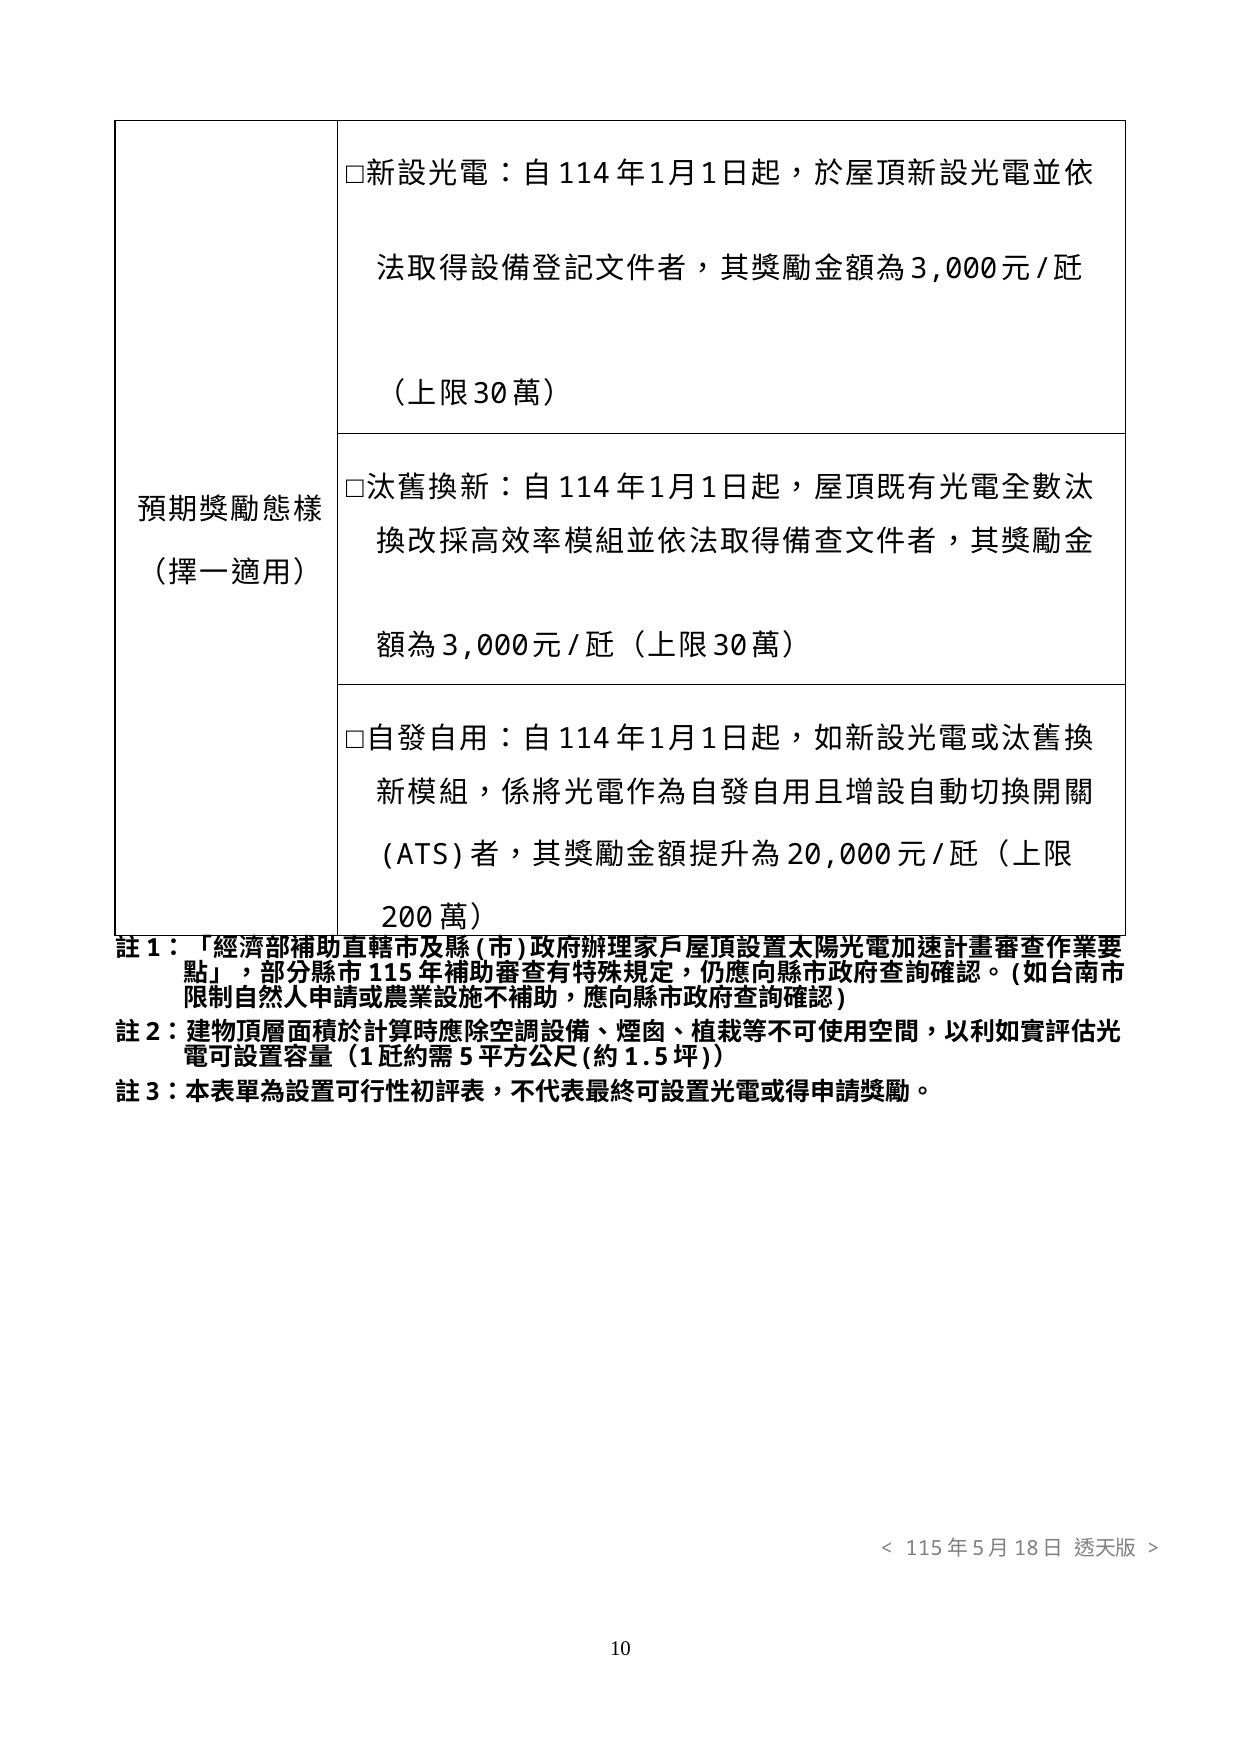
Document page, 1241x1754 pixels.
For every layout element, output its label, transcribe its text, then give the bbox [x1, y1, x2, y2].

table_cell □汰舊換新：自114年1月1日起，屋頂既有光電全數汰換改採高效率模組並依法取得備查文件者，其獎勵金額為3,000元/瓩（上限30萬） [338, 434, 1125, 684]
table_cell □自發自用：自114年1月1日起，如新設光電或汰舊換新模組，係將光電作為自發自用且增設自動切換開關(ATS)者，其獎勵金額提升為20,000元/瓩（上限200萬） [338, 685, 1125, 935]
table_cell 預期獎勵態樣 （擇一適用） [116, 121, 337, 935]
text 註3：本表單為設置可行性初評表，不代表最終可設置光電或得申請獎勵。 [115, 1080, 1125, 1105]
text 註2：建物頂層面積於計算時應除空調設備、煙囪、植栽等不可使用空間，以利如實評估光電可設置容量（1瓩約需5平方公尺(約1.5坪)） [115, 1021, 1125, 1071]
text 註1：「經濟部補助直轄市及縣(市)政府辦理家戶屋頂設置太陽光電加速計畫審查作業要點」，部分縣市115年補助審查有特殊規定，仍應向縣市政府查詢確認。(如台南市限制自然人申請或農業設施不補助，應向縣市政府查詢確認) [115, 936, 1125, 1011]
table_cell □新設光電：自114年1月1日起，於屋頂新設光電並依法取得設備登記文件者，其獎勵金額為3,000元/瓩（上限30萬） [338, 121, 1125, 433]
